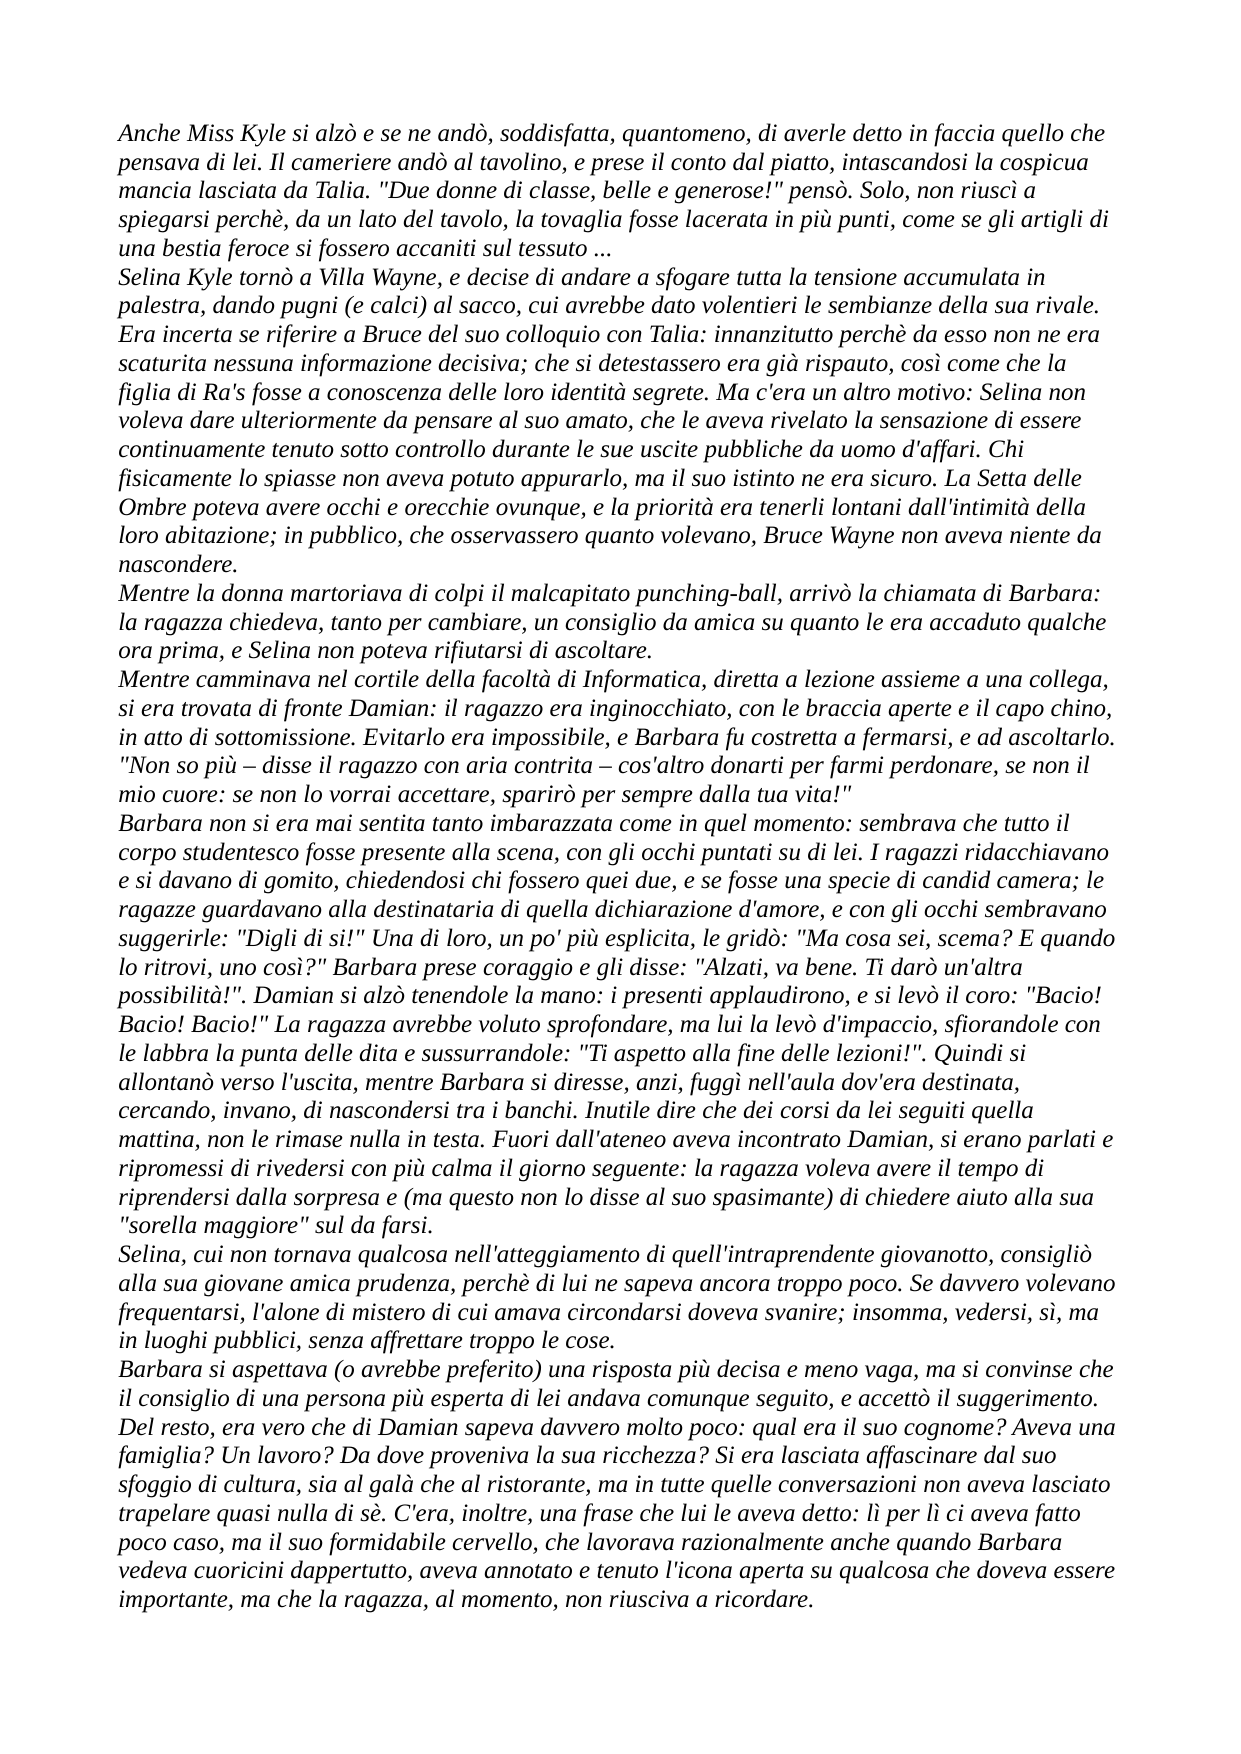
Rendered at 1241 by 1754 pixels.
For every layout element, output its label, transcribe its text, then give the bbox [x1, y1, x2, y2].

text Mentre camminava nel cortile della facoltà di Informatica, diretta a lezione assieme a una collega, si era trovata di fronte Damian: il ragazzo era inginocchiato, con le braccia aperte e il capo chino, in atto di sottomissione. Evitarlo era impossibile, e Barbara fu costretta a fermarsi, e ad ascoltarlo. [118, 664, 1122, 751]
text Barbara non si era mai sentita tanto imbarazzata come in quel momento: sembrava che tutto il corpo studentesco fosse presente alla scena, con gli occhi puntati su di lei. I ragazzi ridacchiavano e si davano di gomito, chiedendosi chi fossero quei due, e se fosse una specie di candid camera; le ragazze guardavano alla destinataria di quella dichiarazione d'amore, e con gli occhi sembravano suggerirle: "Digli di si!" Una di loro, un po' più esplicita, le gridò: "Ma cosa sei, scema? E quando lo ritrovi, uno così?" Barbara prese coraggio e gli disse: "Alzati, va bene. Ti darò un'altra possibilità!". Damian si alzò tenendole la mano: i presenti applaudirono, e si levò il coro: "Bacio! Bacio! Bacio!" La ragazza avrebbe voluto sprofondare, ma lui la levò d'impaccio, sfiorandole con le labbra la punta delle dita e sussurrandole: "Ti aspetto alla fine delle lezioni!". Quindi si allontanò verso l'uscita, mentre Barbara si diresse, anzi, fuggì nell'aula dov'era destinata, cercando, invano, di nascondersi tra i banchi. Inutile dire che dei corsi da lei seguiti quella mattina, non le rimase nulla in testa. Fuori dall'ateneo aveva incontrato Damian, si erano parlati e ripromessi di rivedersi con più calma il giorno seguente: la ragazza voleva avere il tempo di riprendersi dalla sorpresa e (ma questo non lo disse al suo spasimante) di chiedere aiuto alla sua "sorella maggiore" sul da farsi. [118, 808, 1122, 1239]
text Selina Kyle tornò a Villa Wayne, e decise di andare a sfogare tutta la tensione accumulata in palestra, dando pugni (e calci) al sacco, cui avrebbe dato volentieri le sembianze della sua rivale. Era incerta se riferire a Bruce del suo colloquio con Talia: innanzitutto perchè da esso non ne era scaturita nessuna informazione decisiva; che si detestassero era già rispauto, così come che la figlia di Ra's fosse a conoscenza delle loro identità segrete. Ma c'era un altro motivo: Selina non voleva dare ulteriormente da pensare al suo amato, che le aveva rivelato la sensazione di essere continuamente tenuto sotto controllo durante le sue uscite pubbliche da uomo d'affari. Chi fisicamente lo spiasse non aveva potuto appurarlo, ma il suo istinto ne era sicuro. La Setta delle Ombre poteva avere occhi e orecchie ovunque, e la priorità era tenerli lontani dall'intimità della loro abitazione; in pubblico, che osservassero quanto volevano, Bruce Wayne non aveva niente da nascondere. [118, 262, 1122, 578]
text Barbara si aspettava (o avrebbe preferito) una risposta più decisa e meno vaga, ma si convinse che il consiglio di una persona più esperta di lei andava comunque seguito, e accettò il suggerimento. Del resto, era vero che di Damian sapeva davvero molto poco: qual era il suo cognome? Aveva una famiglia? Un lavoro? Da dove proveniva la sua ricchezza? Si era lasciata affascinare dal suo sfoggio di cultura, sia al galà che al ristorante, ma in tutte quelle conversazioni non aveva lasciato trapelare quasi nulla di sè. C'era, inoltre, una frase che lui le aveva detto: lì per lì ci aveva fatto poco caso, ma il suo formidabile cervello, che lavorava razionalmente anche quando Barbara vedeva cuoricini dappertutto, aveva annotato e tenuto l'icona aperta su qualcosa che doveva essere importante, ma che la ragazza, al momento, non riusciva a ricordare. [118, 1354, 1122, 1613]
text Mentre la donna martoriava di colpi il malcapitato punching-ball, arrivò la chiamata di Barbara: la ragazza chiedeva, tanto per cambiare, un consiglio da amica su quanto le era accaduto qualche ora prima, e Selina non poteva rifiutarsi di ascoltare. [118, 578, 1122, 664]
text "Non so più – disse il ragazzo con aria contrita – cos'altro donarti per farmi perdonare, se non il mio cuore: se non lo vorrai accettare, sparirò per sempre dalla tua vita!" [118, 751, 1122, 808]
text Anche Miss Kyle si alzò e se ne andò, soddisfatta, quantomeno, di averle detto in faccia quello che pensava di lei. Il cameriere andò al tavolino, e prese il conto dal piatto, intascandosi la cospicua mancia lasciata da Talia. "Due donne di classe, belle e generose!" pensò. Solo, non riuscì a spiegarsi perchè, da un lato del tavolo, la tovaglia fosse lacerata in più punti, come se gli artigli di una bestia feroce si fossero accaniti sul tessuto ... [118, 118, 1122, 262]
text Selina, cui non tornava qualcosa nell'atteggiamento di quell'intraprendente giovanotto, consigliò alla sua giovane amica prudenza, perchè di lui ne sapeva ancora troppo poco. Se davvero volevano frequentarsi, l'alone di mistero di cui amava circondarsi doveva svanire; insomma, vedersi, sì, ma in luoghi pubblici, senza affrettare troppo le cose. [118, 1239, 1122, 1354]
